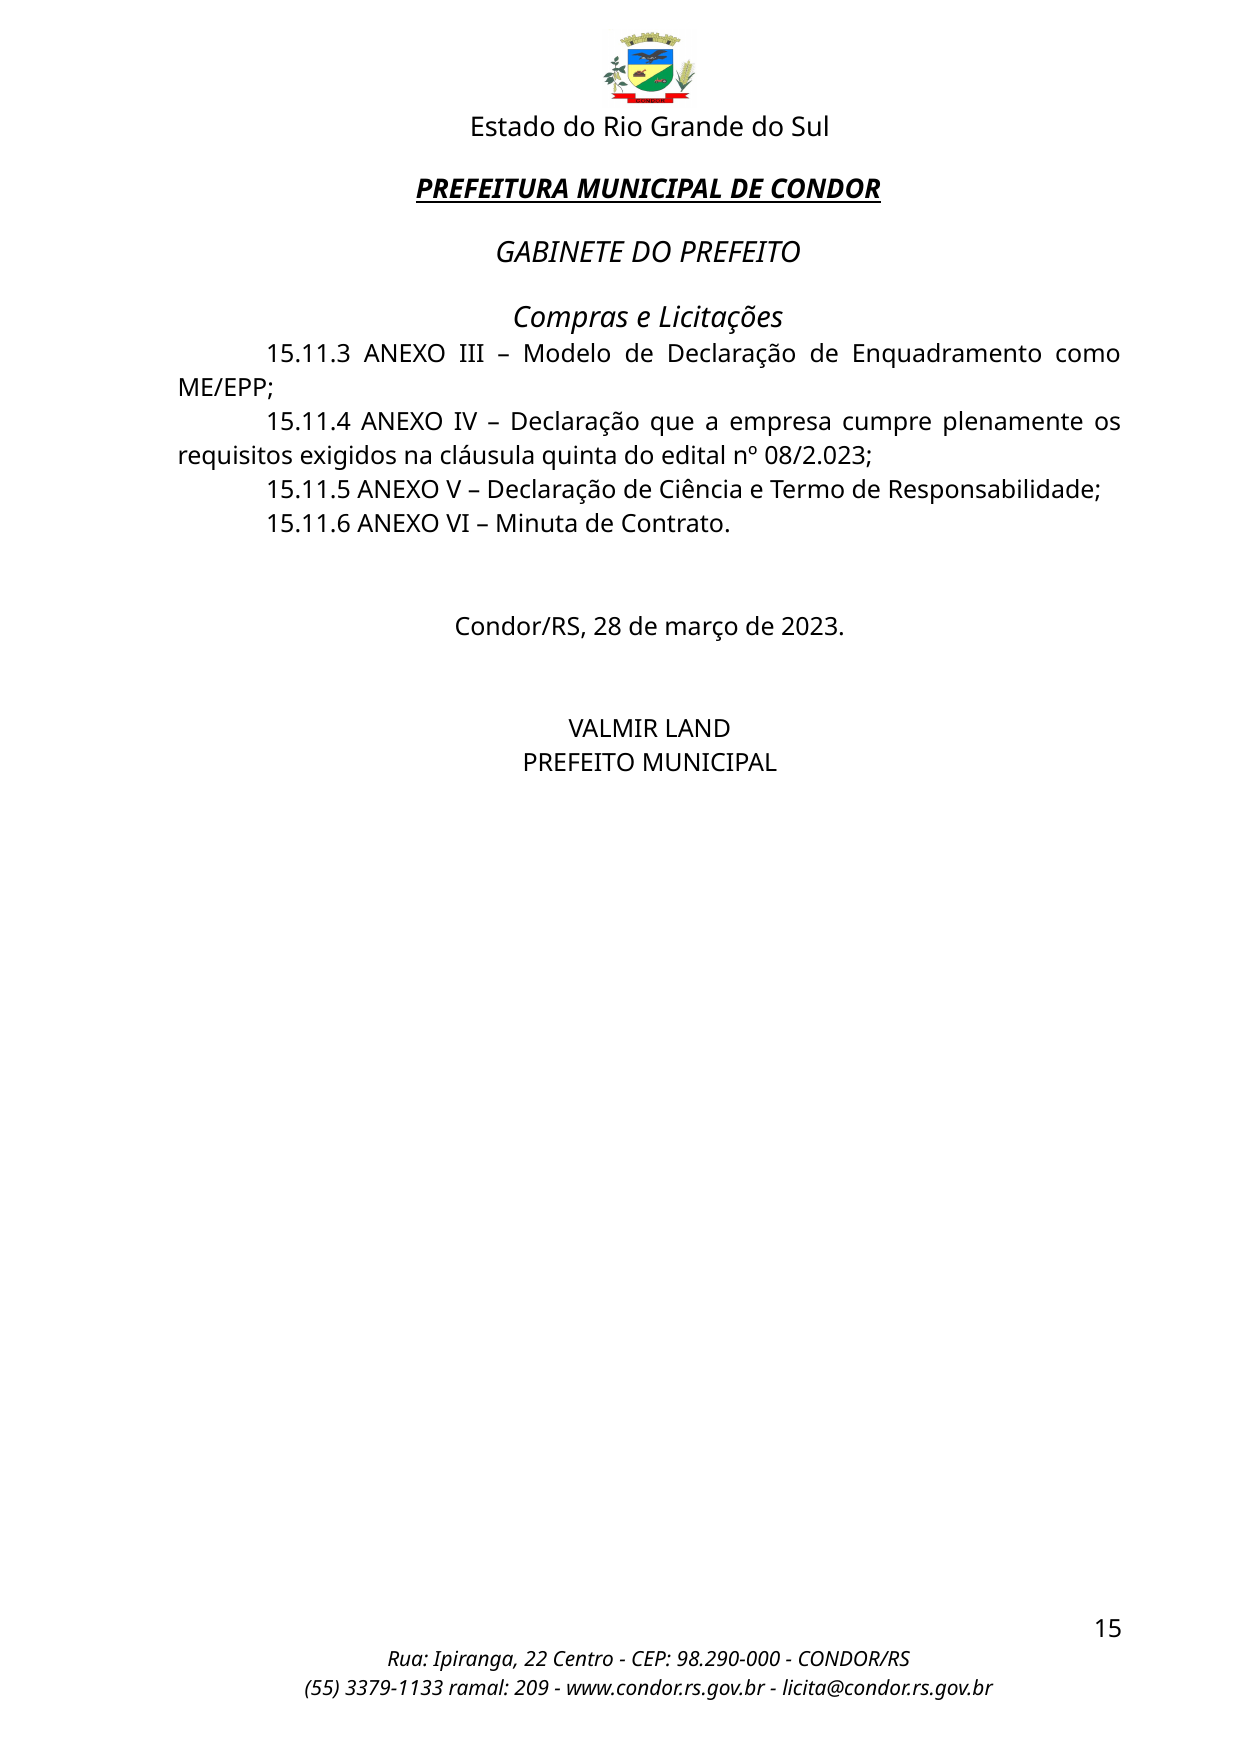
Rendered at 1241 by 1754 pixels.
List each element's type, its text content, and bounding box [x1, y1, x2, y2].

text 15.11.4 ANEXO IV – Declaração que a empresa cumpre plenamente os requisitos exigidos na cláusula quinta do edital nº 08/2.023; [177, 404, 1122, 472]
text VALMIR LAND [177, 710, 1122, 744]
text 15.11.5 ANEXO V – Declaração de Ciência e Termo de Responsabilidade; [177, 472, 1122, 506]
text 15.11.6 ANEXO VI – Minuta de Contrato. [177, 506, 1122, 540]
text Condor/RS, 28 de março de 2023. [177, 608, 1122, 642]
text PREFEITO MUNICIPAL [177, 744, 1122, 778]
text 15.11.3 ANEXO III – Modelo de Declaração de Enquadramento como ME/EPP; [177, 336, 1122, 404]
